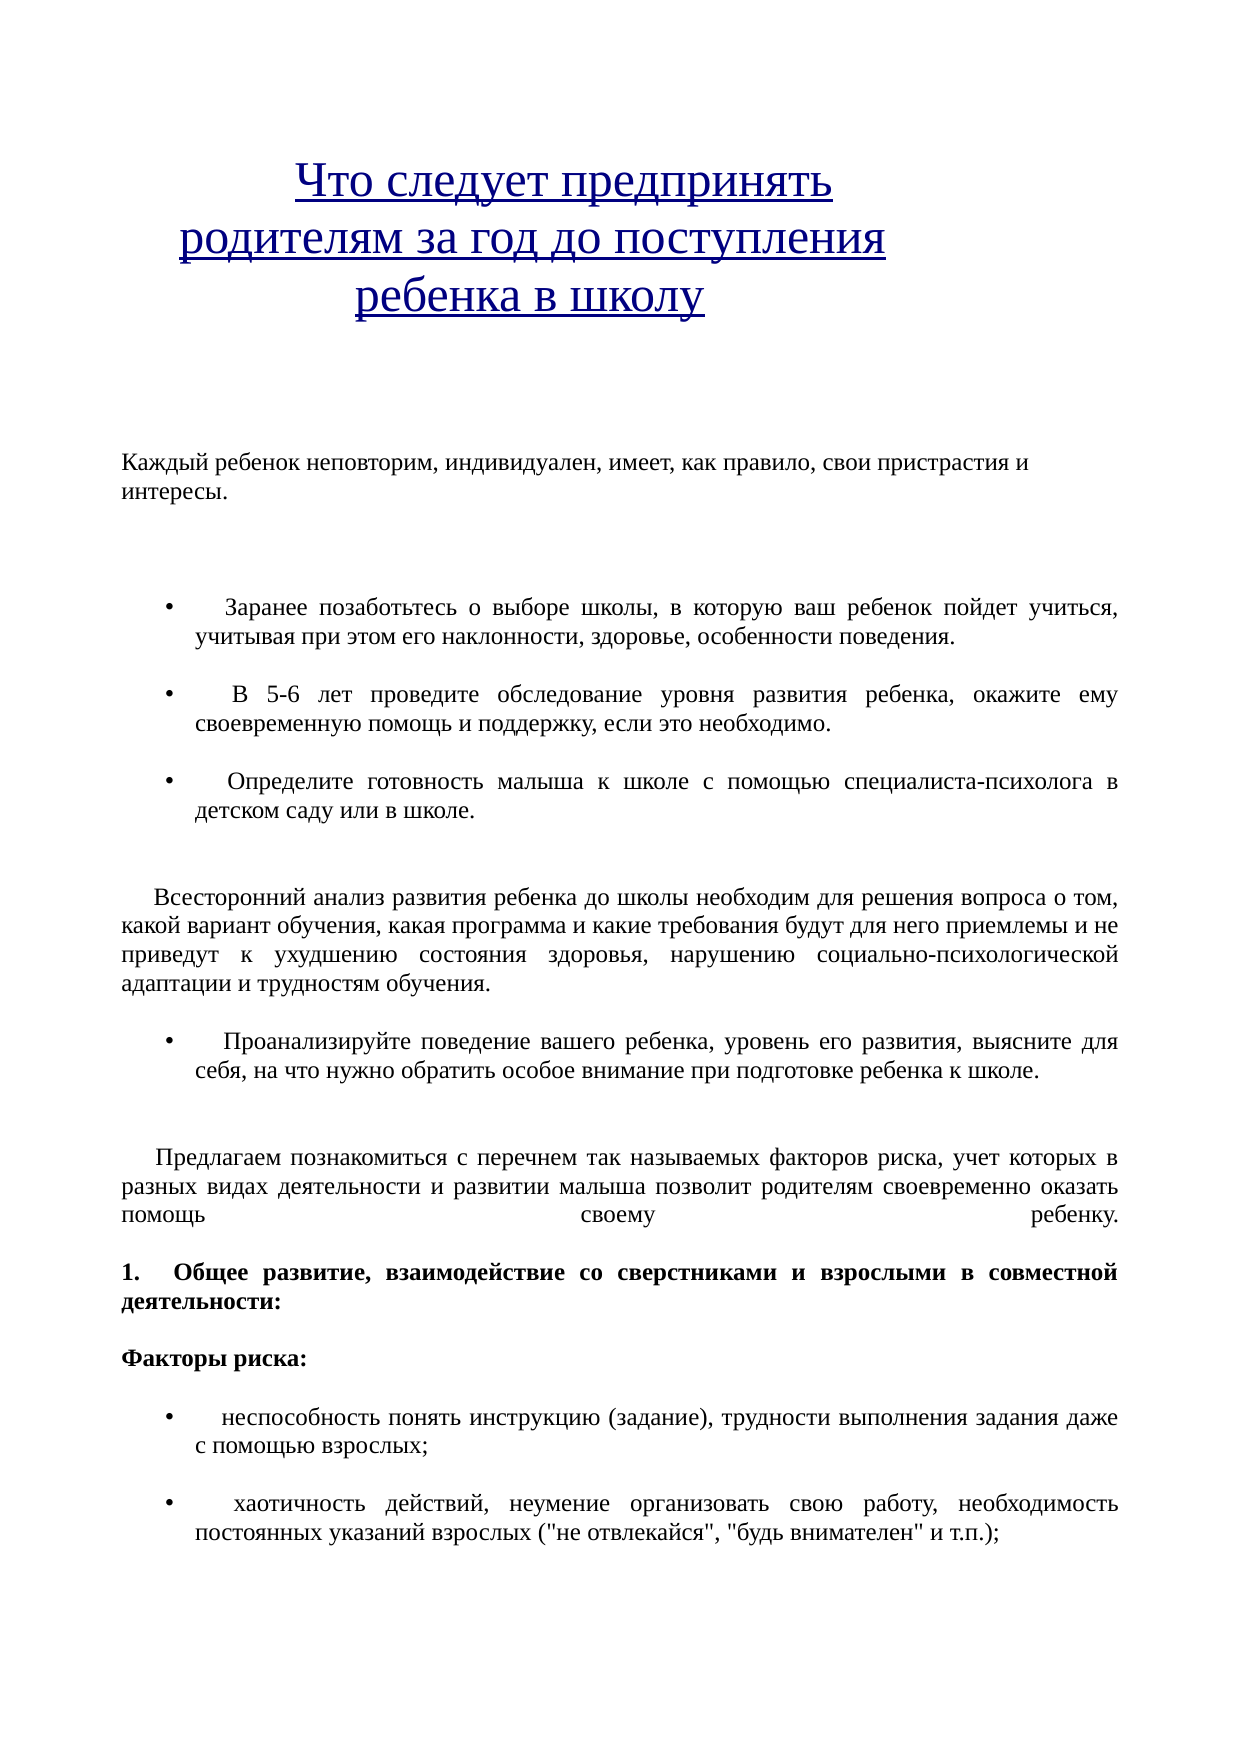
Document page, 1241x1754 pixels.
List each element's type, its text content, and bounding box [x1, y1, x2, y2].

table_header Что следует предпринять родителям за год до поступления ребенка в школу [118, 147, 947, 325]
table_header Каждый ребенок неповторим, индивидуален, имеет, как правило, свои пристрастия и интересы. Заранее позаботьтесь о выборе школы, в которую ваш ребенок пойдет учиться, учитывая при этом его наклонности, здоровье, особенности поведения. В 5-6 лет проведите обследование уровня развития ребенка, окажите ему своевременную помощь и поддержку, если это необходимо. Определите готовность малыша к школе с помощью специалиста-психолога в детском саду или в школе. Всесторонний анализ развития ребенка до школы необходим для решения вопроса о том, какой вариант обучения, какая программа и какие требования будут для него приемлемы и не приведут к ухудшению состояния здоровья, нарушению социально-психологической адаптации и трудностям обучения. Проанализируйте поведение вашего ребенка, уровень его развития, выясните для себя, на что нужно обратить особое внимание при подготовке ребенка к школе. Предлагаем познакомиться с перечнем так называемых факторов риска, учет которых в разных видах деятельности и развитии малыша позволит родителям своевременно оказать помощь своему ребенку. 1. Общее развитие, взаимодействие со сверстниками и взрослыми в совместной деятельности: Факторы риска: неспособность понять инструкцию (задание), трудности выполнения задания даже с помощью взрослых; хаотичность действий, неумение организовать свою работу, необходимость постоянных указаний взрослых ("не отвлекайся", "будь внимателен" и т.п.); трудность работы без отвлечения - даже в течение 5-7 мин; явно отрицательная реакция на неудачу (слезливость, отказ от работы); небольшой запас различных сведений, знаний; трудности вербально-логического и наглядно-образного мышления; низкий уровень развития памяти. Особое внимание обратите на способность ребенка правильно воспринимать обращенные к нему вопросы, умение четко и правильно отвечать на них, объяснять свои действия и выбор того или иного варианта выполнения задания. [118, 325, 1122, 1578]
table_header [121, 390, 629, 418]
table_header ﻿ [121, 357, 1119, 390]
table_header [947, 147, 985, 325]
table_header [629, 390, 1119, 418]
table_header [985, 147, 1028, 325]
